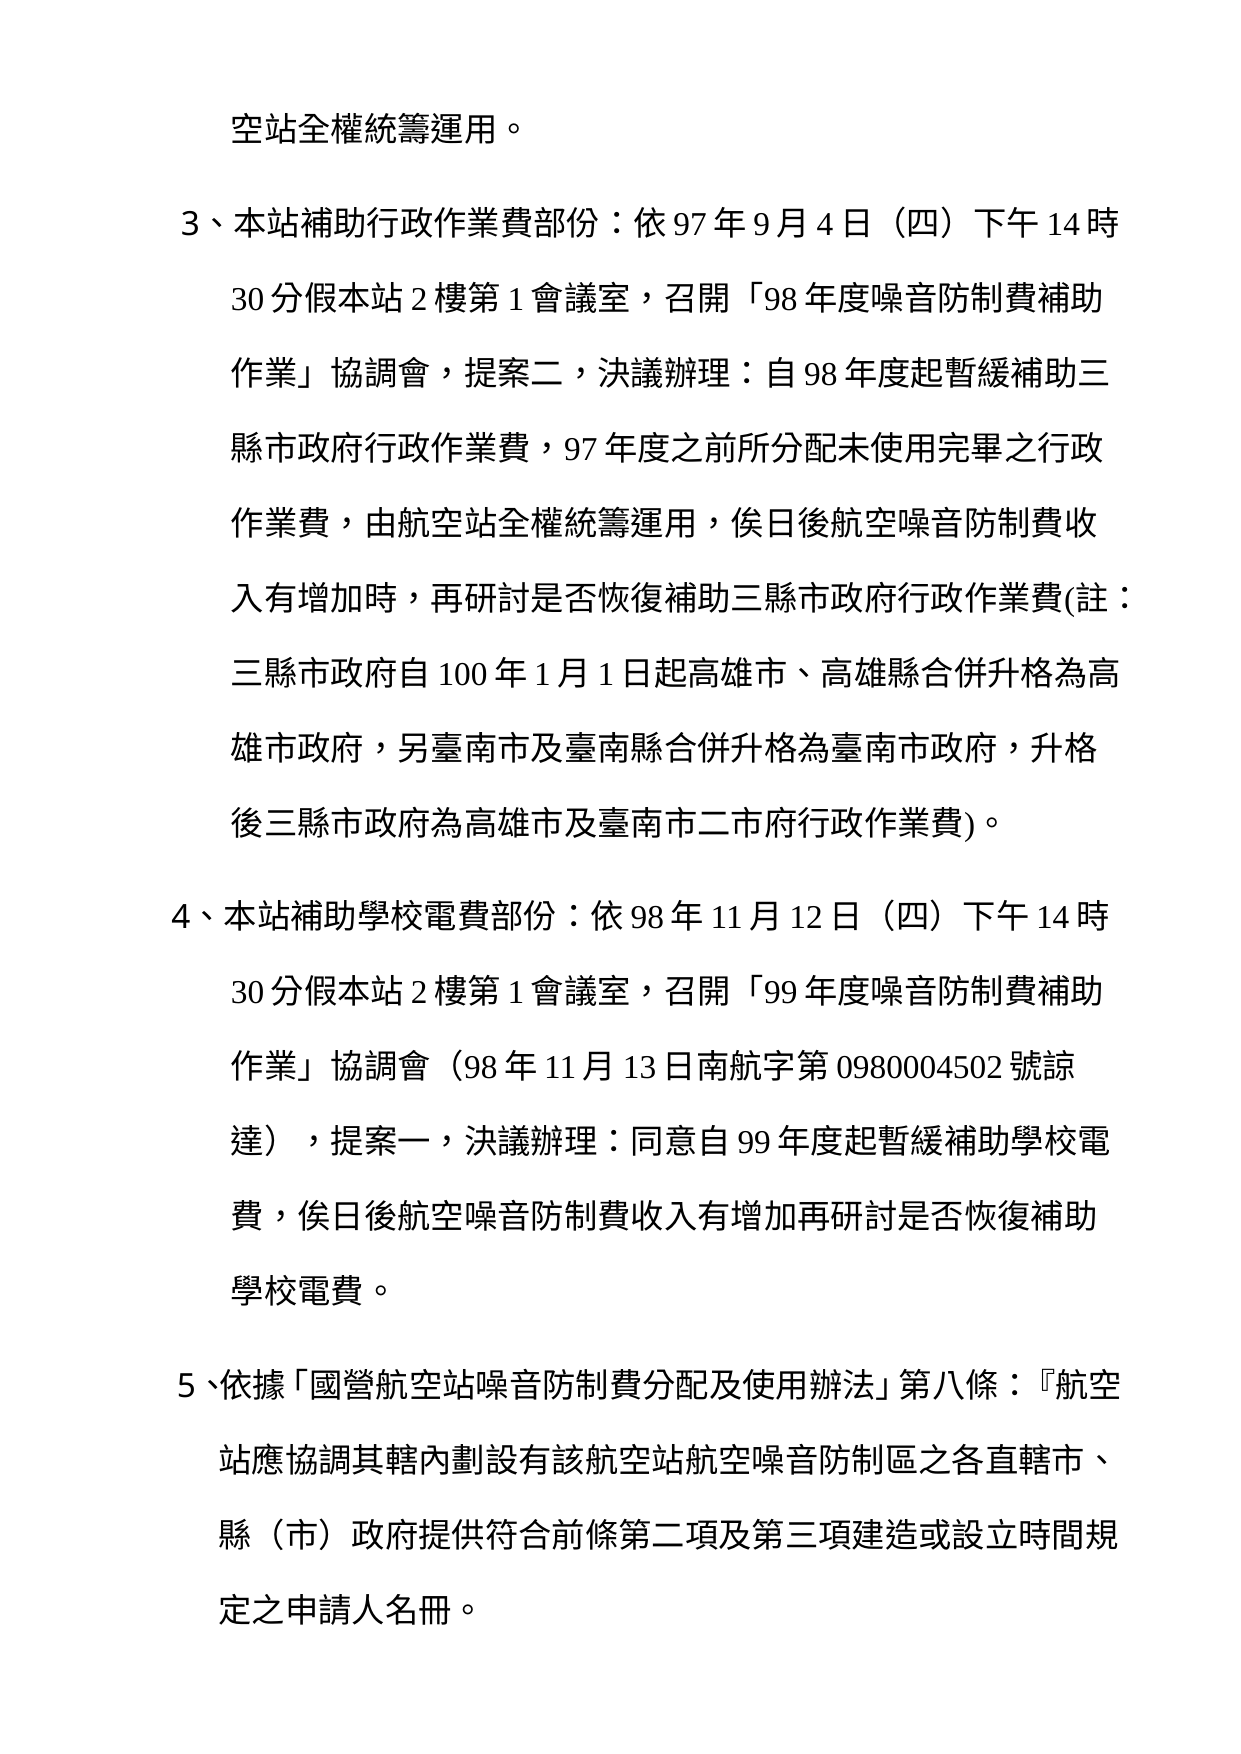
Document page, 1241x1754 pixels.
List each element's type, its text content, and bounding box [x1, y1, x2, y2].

text 4、本站補助學校電費部份：依98年11月12日（四）下午14時30分假本站2樓第1會議室，召開「99年度噪音防制費補助作業」協調會（98年11月13日南航字第0980004502號諒達），提案一，決議辦理：同意自99年度起暫緩補助學校電費，俟日後航空噪音防制費收入有增加再研討是否恢復補助學校電費。 [163, 877, 1122, 1327]
text 空站全權統籌運用。 [181, 89, 1122, 164]
text 3、本站補助行政作業費部份：依97年9月4日（四）下午14時30分假本站2樓第1會議室，召開「98年度噪音防制費補助作業」協調會，提案二，決議辦理：自98年度起暫緩補助三縣市政府行政作業費，97年度之前所分配未使用完畢之行政作業費，由航空站全權統籌運用，俟日後航空噪音防制費收入有增加時，再研討是否恢復補助三縣市政府行政作業費(註：三縣市政府自100年1月1日起高雄市、高雄縣合併升格為高雄市政府，另臺南市及臺南縣合併升格為臺南市政府，升格後三縣市政府為高雄市及臺南市二市府行政作業費)。 [181, 183, 1122, 858]
text 5、依據「國營航空站噪音防制費分配及使用辦法」第八條：『航空站應協調其轄內劃設有該航空站航空噪音防制區之各直轄市、縣（市）政府提供符合前條第二項及第三項建造或設立時間規定之申請人名冊。 [168, 1346, 1122, 1646]
